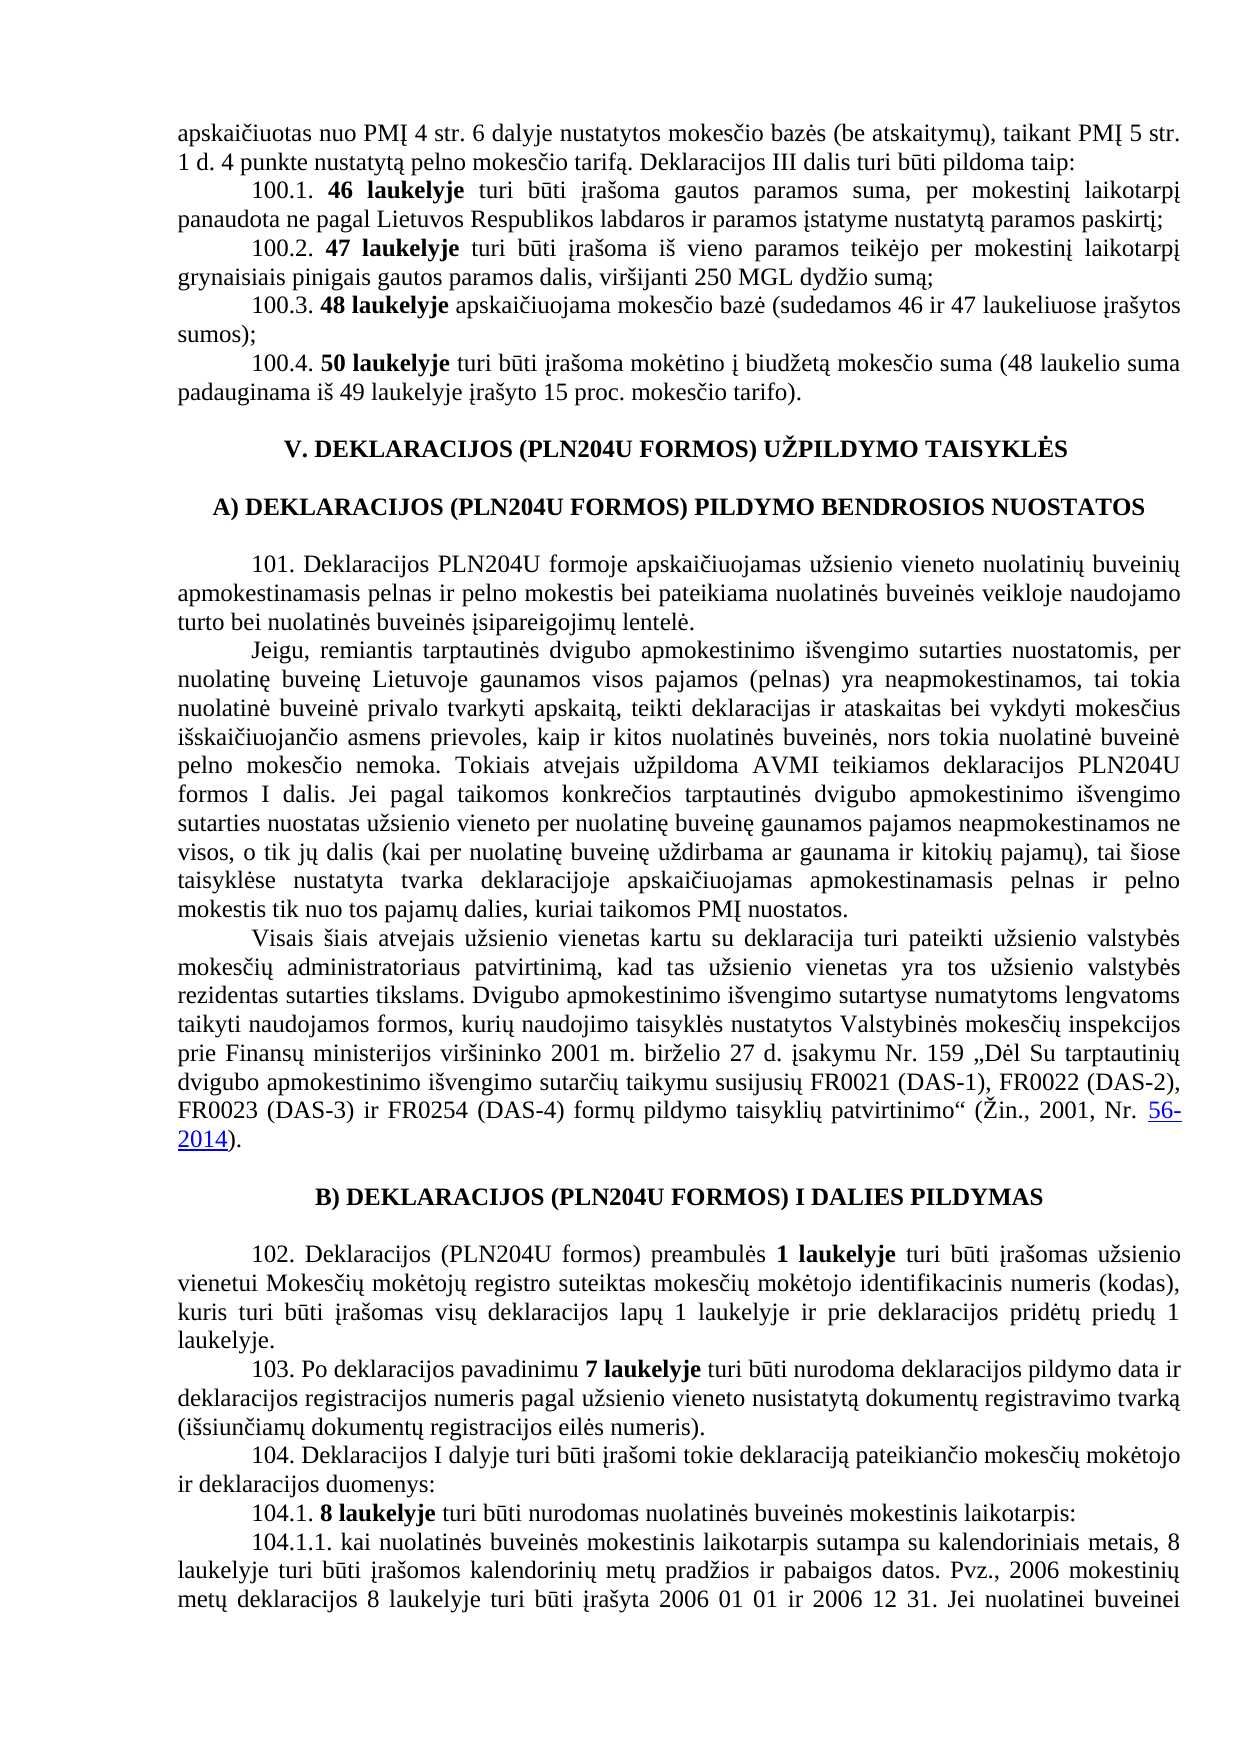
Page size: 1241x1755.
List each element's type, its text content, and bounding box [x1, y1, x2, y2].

text 100.1. 46 laukelyje turi būti įrašoma gautos paramos suma, per mokestinį laikotarpį panaudota ne pagal Lietuvos Respublikos labdaros ir paramos įstatyme nustatytą paramos paskirtį; [177, 176, 1181, 233]
text apskaičiuotas nuo PMĮ 4 str. 6 dalyje nustatytos mokesčio bazės (be atskaitymų), taikant PMĮ 5 str. 1 d. 4 punkte nustatytą pelno mokesčio tarifą. Deklaracijos III dalis turi būti pildoma taip: [177, 118, 1181, 176]
text 101. Deklaracijos PLN204U formoje apskaičiuojamas užsienio vieneto nuolatinių buveinių apmokestinamasis pelnas ir pelno mokestis bei pateikiama nuolatinės buveinės veikloje naudojamo turto bei nuolatinės buveinės įsipareigojimų lentelė. [177, 549, 1181, 636]
text Visais šiais atvejais užsienio vienetas kartu su deklaracija turi pateikti užsienio valstybės mokesčių administratoriaus patvirtinimą, kad tas užsienio vienetas yra tos užsienio valstybės rezidentas sutarties tikslams. Dvigubo apmokestinimo išvengimo sutartyse numatytoms lengvatoms taikyti naudojamos formos, kurių naudojimo taisyklės nustatytos Valstybinės mokesčių inspekcijos prie Finansų ministerijos viršininko 2001 m. birželio 27 d. įsakymu Nr. 159 „Dėl Su tarptautinių dvigubo apmokestinimo išvengimo sutarčių taikymu susijusių FR0021 (DAS-1), FR0022 (DAS-2), FR0023 (DAS-3) ir FR0254 (DAS-4) formų pildymo taisyklių patvirtinimo“ (Žin., 2001, Nr. 56-2014). [177, 923, 1181, 1153]
text 102. Deklaracijos (PLN204U formos) preambulės 1 laukelyje turi būti įrašomas užsienio vienetui Mokesčių mokėtojų registro suteiktas mokesčių mokėtojo identifikacinis numeris (kodas), kuris turi būti įrašomas visų deklaracijos lapų 1 laukelyje ir prie deklaracijos pridėtų priedų 1 laukelyje. [177, 1239, 1181, 1354]
text 103. Po deklaracijos pavadinimu 7 laukelyje turi būti nurodoma deklaracijos pildymo data ir deklaracijos registracijos numeris pagal užsienio vieneto nusistatytą dokumentų registravimo tvarką (išsiunčiamų dokumentų registracijos eilės numeris). [177, 1354, 1181, 1441]
text 100.3. 48 laukelyje apskaičiuojama mokesčio bazė (sudedamos 46 ir 47 laukeliuose įrašytos sumos); [177, 291, 1181, 348]
text A) DEKLARACIJOS (PLN204U FORMOS) PILDYMO BENDROSIOS NUOSTATOS [177, 492, 1181, 521]
text 104.1. 8 laukelyje turi būti nurodomas nuolatinės buveinės mokestinis laikotarpis: [177, 1498, 1181, 1527]
text B) DEKLARACIJOS (PLN204U FORMOS) I DALIES PILDYMAS [177, 1182, 1181, 1211]
text 104.1.1. kai nuolatinės buveinės mokestinis laikotarpis sutampa su kalendoriniais metais, 8 laukelyje turi būti įrašomos kalendorinių metų pradžios ir pabaigos datos. Pvz., 2006 mokestinių metų deklaracijos 8 laukelyje turi būti įrašyta 2006 01 01 ir 2006 12 31. Jei nuolatinei buveinei [177, 1527, 1181, 1613]
text 100.2. 47 laukelyje turi būti įrašoma iš vieno paramos teikėjo per mokestinį laikotarpį grynaisiais pinigais gautos paramos dalis, viršijanti 250 MGL dydžio sumą; [177, 233, 1181, 291]
text 100.4. 50 laukelyje turi būti įrašoma mokėtino į biudžetą mokesčio suma (48 laukelio suma padauginama iš 49 laukelyje įrašyto 15 proc. mokesčio tarifo). [177, 348, 1181, 406]
text V. DEKLARACIJOS (PLN204U FORMOS) UŽPILDYMO TAISYKLĖS [177, 434, 1181, 463]
text Jeigu, remiantis tarptautinės dvigubo apmokestinimo išvengimo sutarties nuostatomis, per nuolatinę buveinę Lietuvoje gaunamos visos pajamos (pelnas) yra neapmokestinamos, tai tokia nuolatinė buveinė privalo tvarkyti apskaitą, teikti deklaracijas ir ataskaitas bei vykdyti mokesčius išskaičiuojančio asmens prievoles, kaip ir kitos nuolatinės buveinės, nors tokia nuolatinė buveinė pelno mokesčio nemoka. Tokiais atvejais užpildoma AVMI teikiamos deklaracijos PLN204U formos I dalis. Jei pagal taikomos konkrečios tarptautinės dvigubo apmokestinimo išvengimo sutarties nuostatas užsienio vieneto per nuolatinę buveinę gaunamos pajamos neapmokestinamos ne visos, o tik jų dalis (kai per nuolatinę buveinę uždirbama ar gaunama ir kitokių pajamų), tai šiose taisyklėse nustatyta tvarka deklaracijoje apskaičiuojamas apmokestinamasis pelnas ir pelno mokestis tik nuo tos pajamų dalies, kuriai taikomos PMĮ nuostatos. [177, 636, 1181, 923]
text 104. Deklaracijos I dalyje turi būti įrašomi tokie deklaraciją pateikiančio mokesčių mokėtojo ir deklaracijos duomenys: [177, 1441, 1181, 1498]
